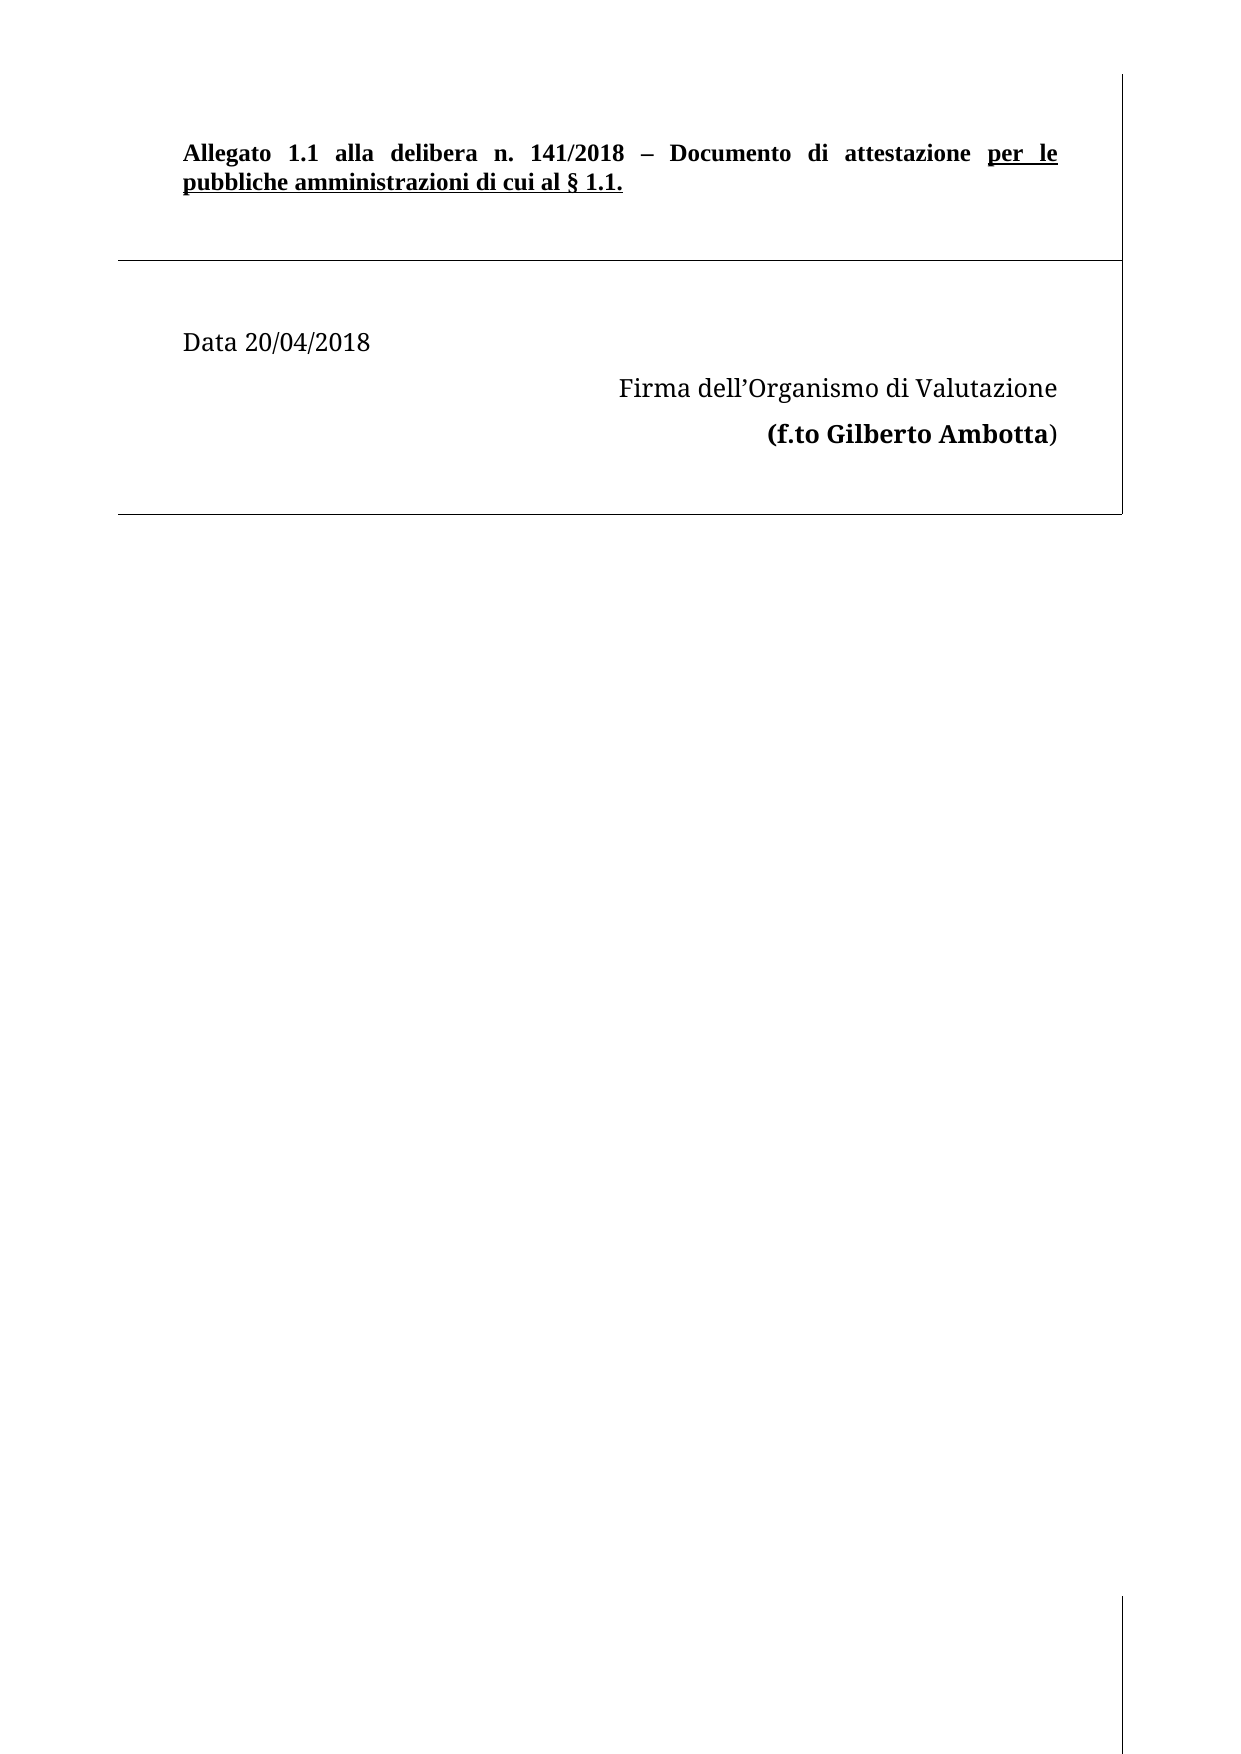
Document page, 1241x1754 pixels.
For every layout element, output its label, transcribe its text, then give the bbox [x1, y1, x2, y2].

text (f.to Gilberto Ambotta) [118, 352, 1122, 514]
text Firma dell’Organismo di Valutazione [118, 306, 1122, 352]
text Data 20/04/2018 [118, 260, 1122, 306]
